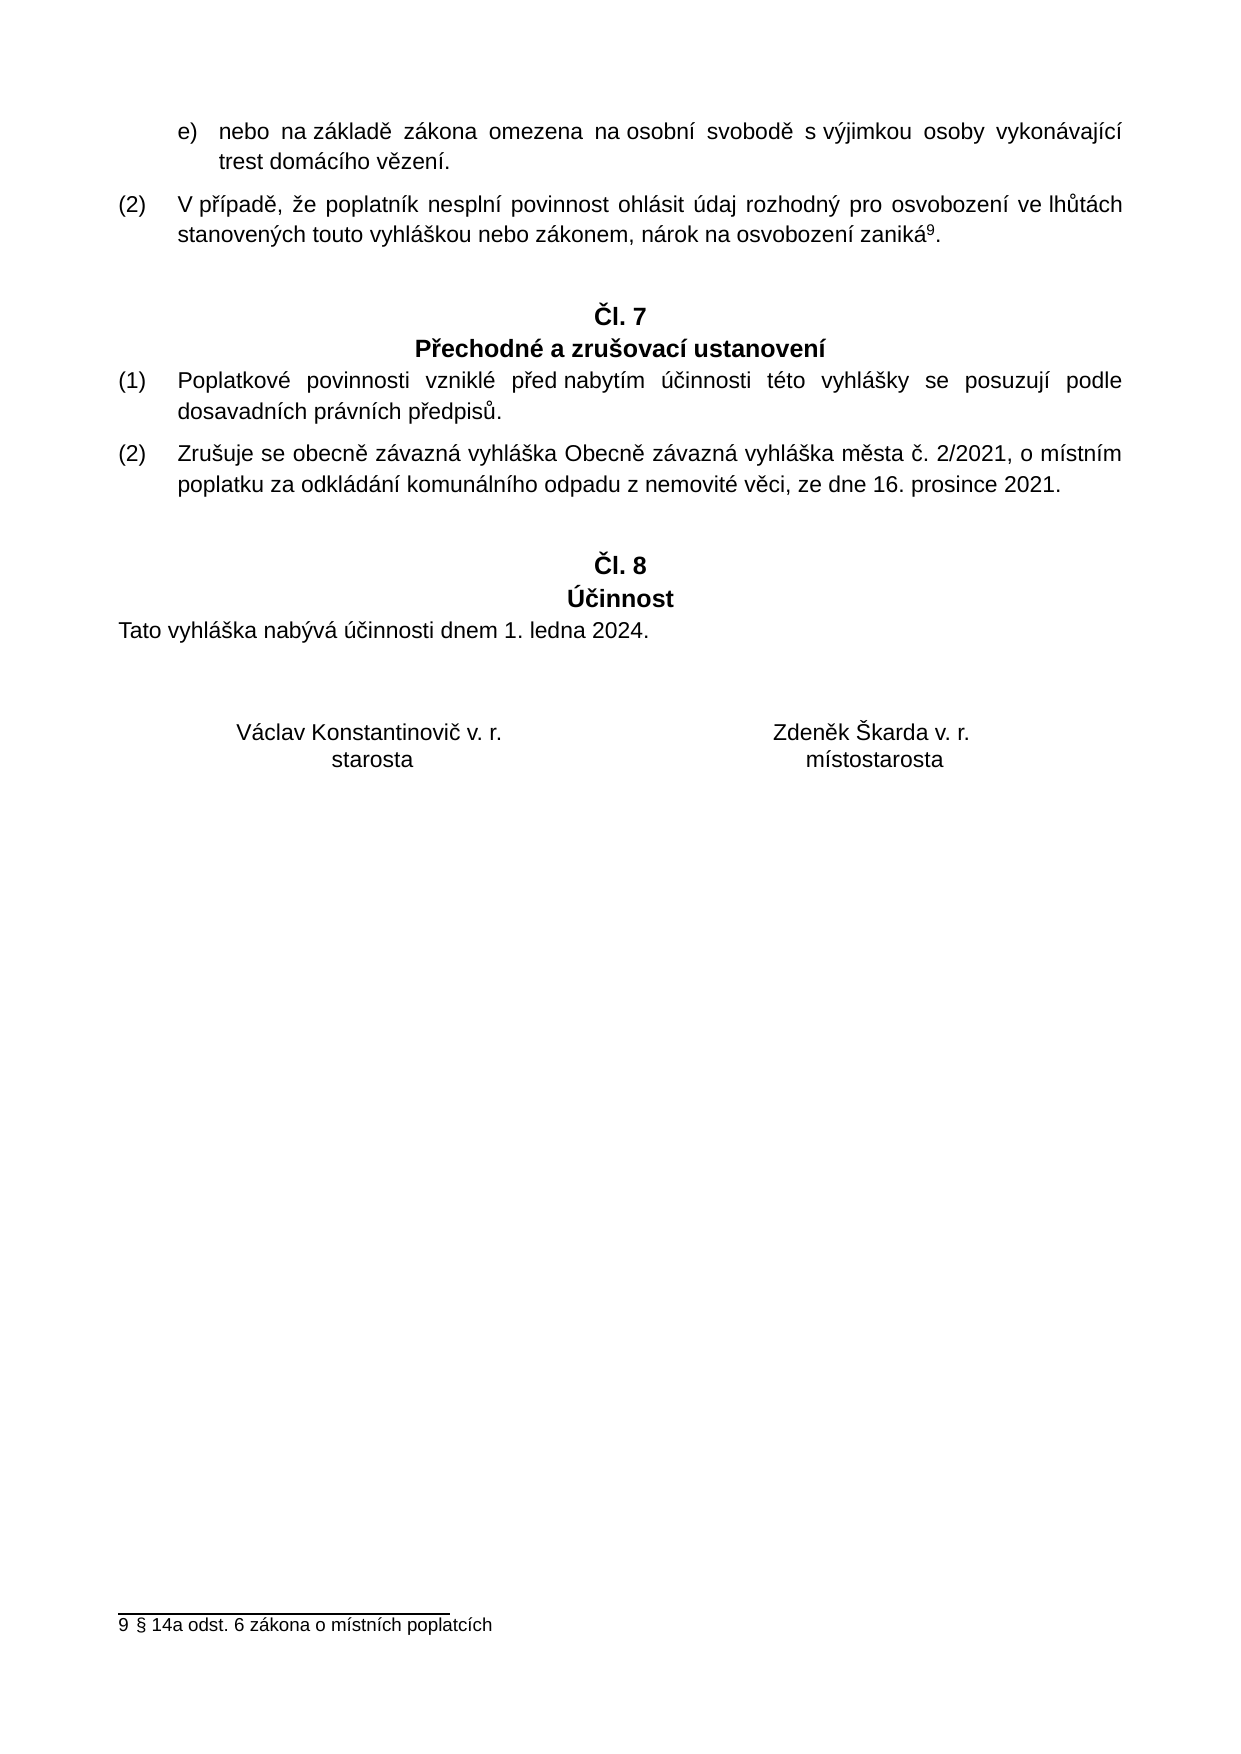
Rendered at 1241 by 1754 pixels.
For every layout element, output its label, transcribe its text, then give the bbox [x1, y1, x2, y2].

list § 14a odst. 6 zákona o místních poplatcích [118, 1614, 1122, 1635]
table_cell [118, 778, 620, 896]
subtitle Čl. 8 Účinnost [118, 551, 1122, 613]
text Tato vyhláška nabývá účinnosti dnem 1. ledna 2024. [118, 617, 1122, 643]
list V případě, že poplatník nesplní povinnost ohlásit údaj rozhodný pro osvobození ve lhůtách stanovených touto vyhláškou nebo zákonem, nárok na osvobození zaniká. [118, 191, 1122, 248]
list Zrušuje se obecně závazná vyhláška Obecně závazná vyhláška města č. 2/2021, o místním poplatku za odkládání komunálního odpadu z nemovité věci, ze dne 16. prosince 2021. [118, 440, 1122, 497]
list Poplatkové povinnosti vzniklé před nabytím účinnosti této vyhlášky se posuzují podle dosavadních právních předpisů. [118, 367, 1122, 424]
subtitle Čl. 7 Přechodné a zrušovací ustanovení [118, 301, 1122, 363]
table_cell [620, 778, 1122, 896]
table_header Václav Konstantinovič v. r. starosta [118, 660, 620, 778]
table_header Zdeněk Škarda v. r. místostarosta [620, 660, 1122, 778]
list nebo na základě zákona omezena na osobní svobodě s výjimkou osoby vykonávající trest domácího vězení. [177, 118, 1122, 175]
